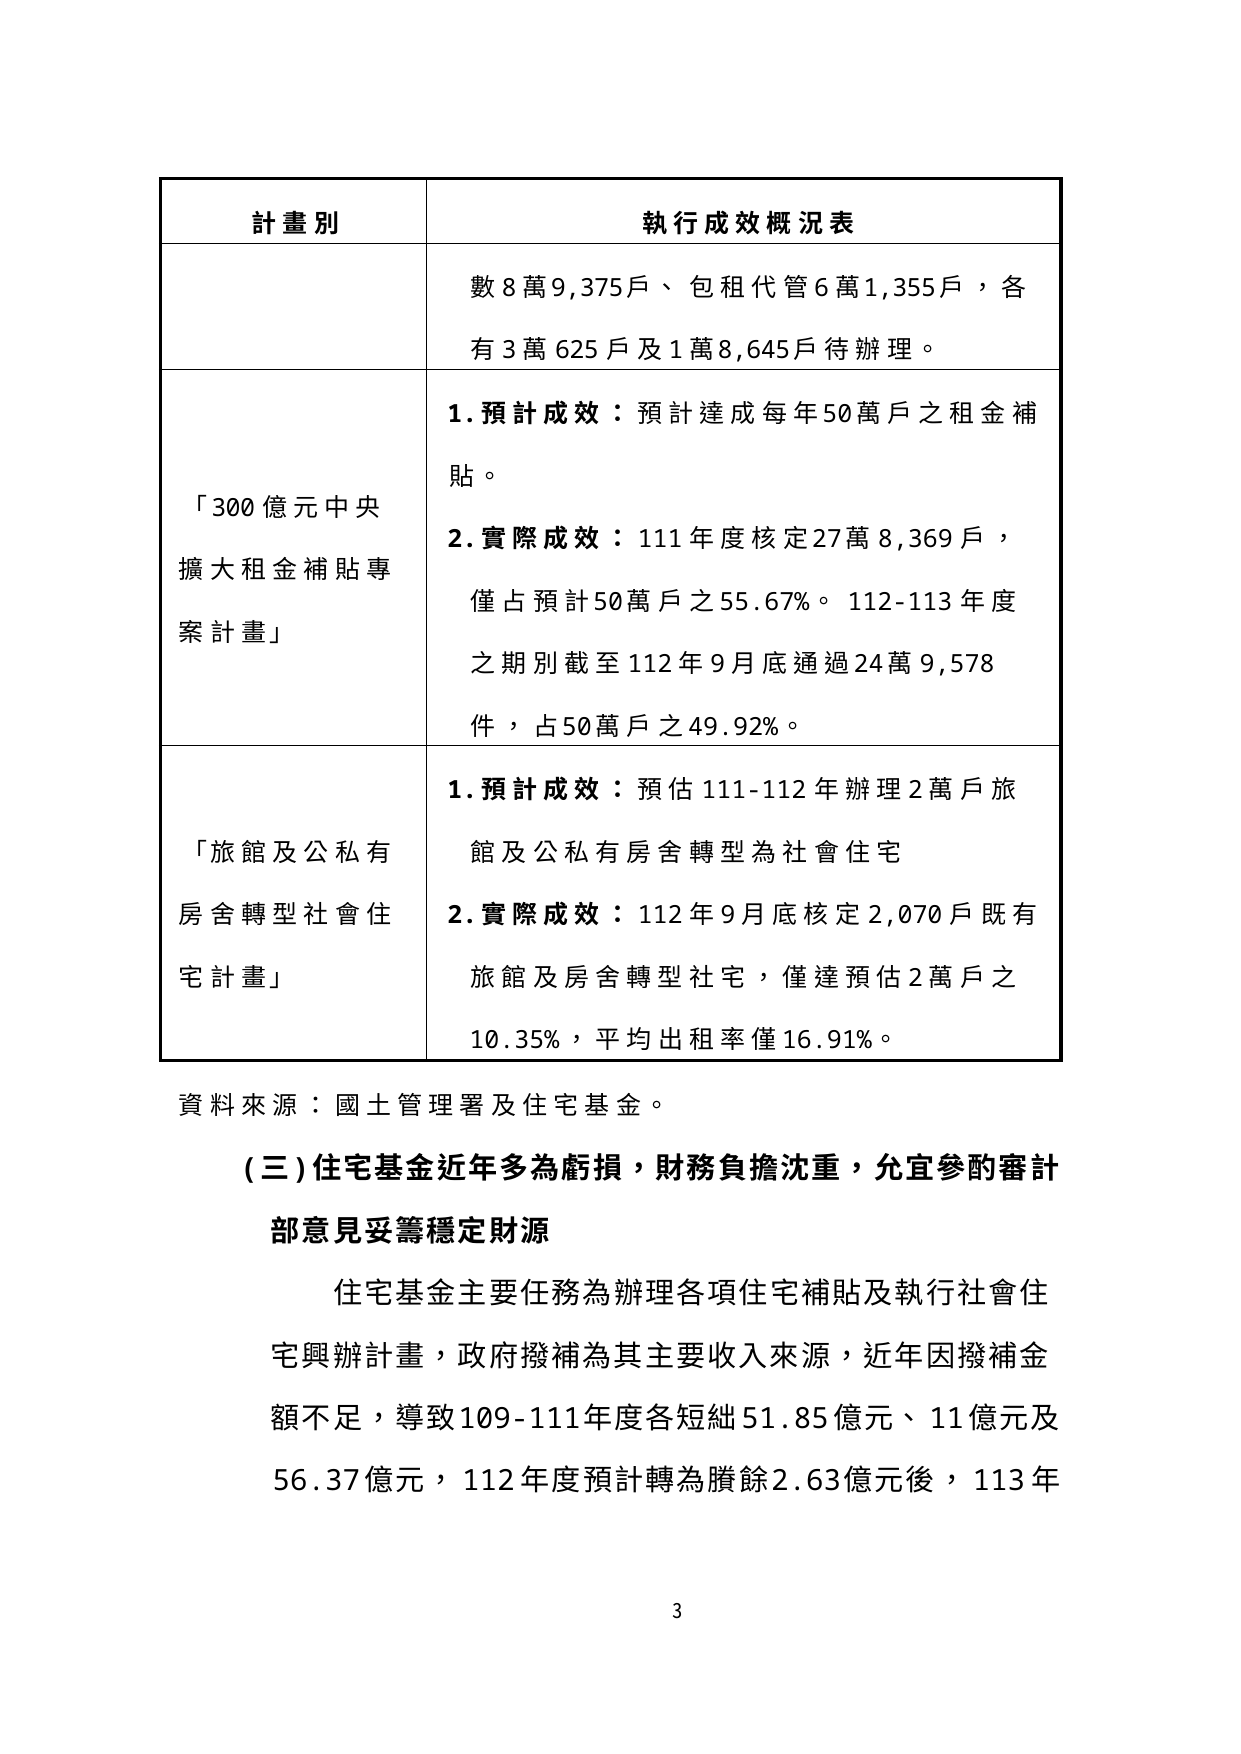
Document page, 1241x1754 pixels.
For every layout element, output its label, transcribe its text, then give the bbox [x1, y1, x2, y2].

table_header 執行成效概況表 [427, 180, 1059, 243]
table_cell 數8萬9,375戶、包租代管6萬1,355戶，各有3萬625戶及1萬8,645戶待辦理。 [427, 244, 1059, 369]
table_cell 「旅館及公私有房舍轉型社會住宅計畫」 [162, 746, 426, 1058]
text 住宅基金主要任務為辦理各項住宅補貼及執行社會住宅興辦計畫，政府撥補為其主要收入來源，近年因撥補金額不足，導致109-111年度各短絀51.85億元、11億元及56.37億元，112年度預計轉為賸餘2.63億元後，113年 [264, 1249, 1061, 1499]
table_header 計畫別 [162, 180, 426, 243]
text (三)住宅基金近年多為虧損，財務負擔沈重，允宜參酌審計部意見妥籌穩定財源 [234, 1124, 1061, 1249]
table_cell [162, 244, 426, 369]
table_cell 「300億元中央擴大租金補貼專案計畫」 [162, 370, 426, 745]
text 資料來源：國土管理署及住宅基金。 [176, 1062, 1061, 1124]
table_cell 1.預計成效：預估111-112年辦理2萬戶旅館及公私有房舍轉型為社會住宅 2.實際成效：112年9月底核定2,070戶既有旅館及房舍轉型社宅，僅達預估2萬戶之10.35%，平均出租率僅16.91%。 [427, 746, 1059, 1058]
table_cell 1.預計成效：預計達成每年50萬戶之租金補貼。 2.實際成效：111年度核定27萬8,369戶，僅占預計50萬戶之55.67%。112-113年度之期別截至112年9月底通過24萬9,578件，占50萬戶之49.92%。 [427, 370, 1059, 745]
